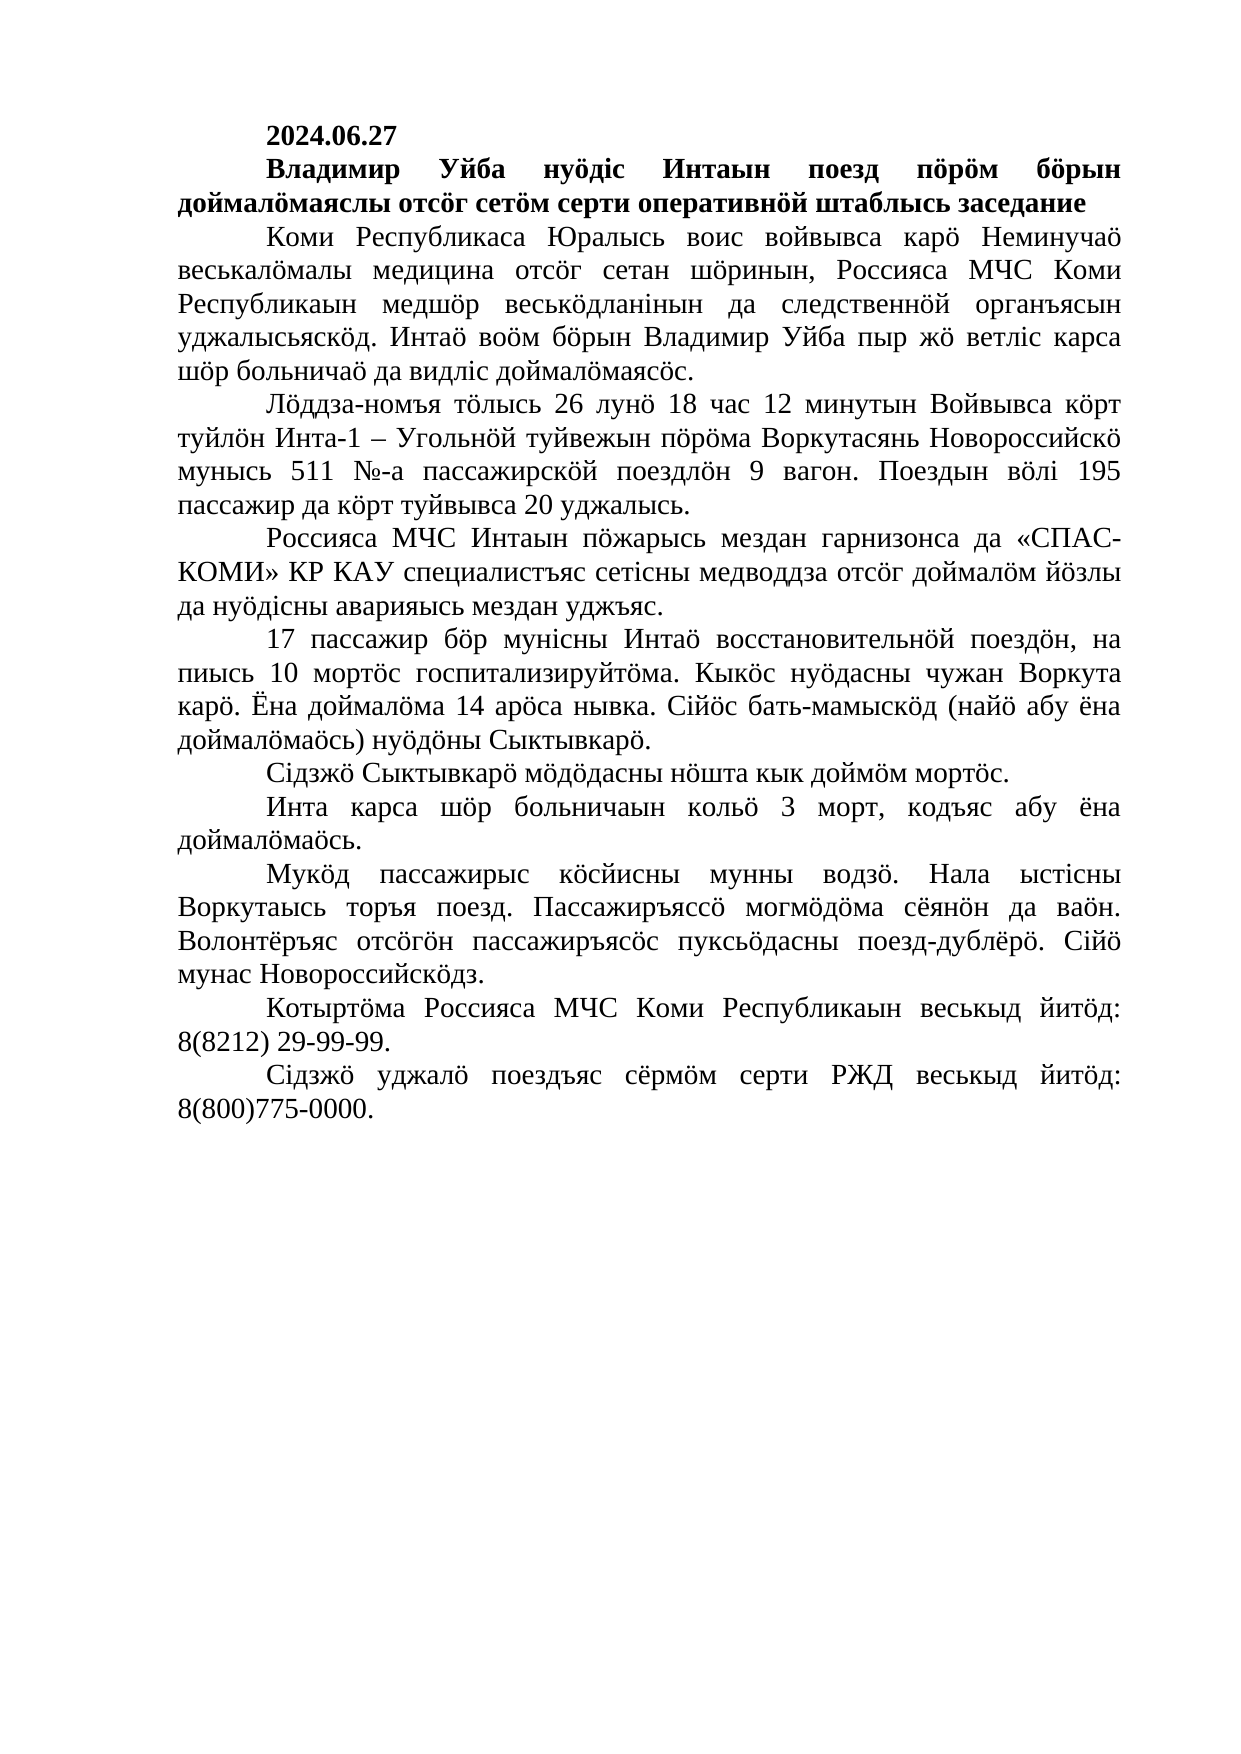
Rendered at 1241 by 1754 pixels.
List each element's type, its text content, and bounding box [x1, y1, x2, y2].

text Владимир Уйба нуӧдіс Интаын поезд пӧрӧм бӧрын доймалӧмаяслы отсӧг сетӧм серти оперативнӧй штаблысь заседание [177, 152, 1122, 219]
text Россияса МЧС Интаын пӧжарысь мездан гарнизонса да «СПАС-КОМИ» КР КАУ специалистъяс сетісны медводдза отсӧг доймалӧм йӧзлы да нуӧдісны аварияысь мездан уджъяс. [177, 521, 1122, 621]
text 17 пассажир бӧр мунісны Интаӧ восстановительнӧй поездӧн, на пиысь 10 мортӧс госпитализируйтӧма. Кыкӧс нуӧдасны чужан Воркута карӧ. Ёна доймалӧма 14 арӧса нывка. Сійӧс бать-мамыскӧд (найӧ абу ёна доймалӧмаӧсь) нуӧдӧны Сыктывкарӧ. [177, 621, 1122, 755]
text Мукӧд пассажирыс кӧсйисны мунны водзӧ. Нала ыстісны Воркутаысь торъя поезд. Пассажиръяссӧ могмӧдӧма сёянӧн да ваӧн. Волонтёръяс отсӧгӧн пассажиръясӧс пуксьӧдасны поезд-дублёрӧ. Сійӧ мунас Новороссийскӧдз. [177, 856, 1122, 990]
text Лӧддза-номъя тӧлысь 26 лунӧ 18 час 12 минутын Войвывса кӧрт туйлӧн Инта-1 – Угольнӧй туйвежын пӧрӧма Воркутасянь Новороссийскӧ мунысь 511 №-а пассажирскӧй поездлӧн 9 вагон. Поездын вӧлі 195 пассажир да кӧрт туйвывса 20 уджалысь. [177, 386, 1122, 521]
text Инта карса шӧр больничаын кольӧ 3 морт, кодъяс абу ёна доймалӧмаӧсь. [177, 789, 1122, 856]
text Сідзжӧ уджалӧ поездъяс сёрмӧм серти РЖД веськыд йитӧд: 8(800)775-0000. [177, 1057, 1122, 1124]
text Коми Республикаса Юралысь воис войвывса карӧ Неминучаӧ веськалӧмалы медицина отсӧг сетан шӧринын, Россияса МЧС Коми Республикаын медшӧр веськӧдланінын да следственнӧй органъясын уджалысьяскӧд. Интаӧ воӧм бӧрын Владимир Уйба пыр жӧ ветліс карса шӧр больничаӧ да видліс доймалӧмаясӧс. [177, 219, 1122, 386]
text 2024.06.27 [177, 118, 1122, 152]
text Котыртӧма Россияса МЧС Коми Республикаын веськыд йитӧд: 8(8212) 29-99-99. [177, 990, 1122, 1057]
text Сідзжӧ Сыктывкарӧ мӧдӧдасны нӧшта кык доймӧм мортӧс. [177, 755, 1122, 789]
